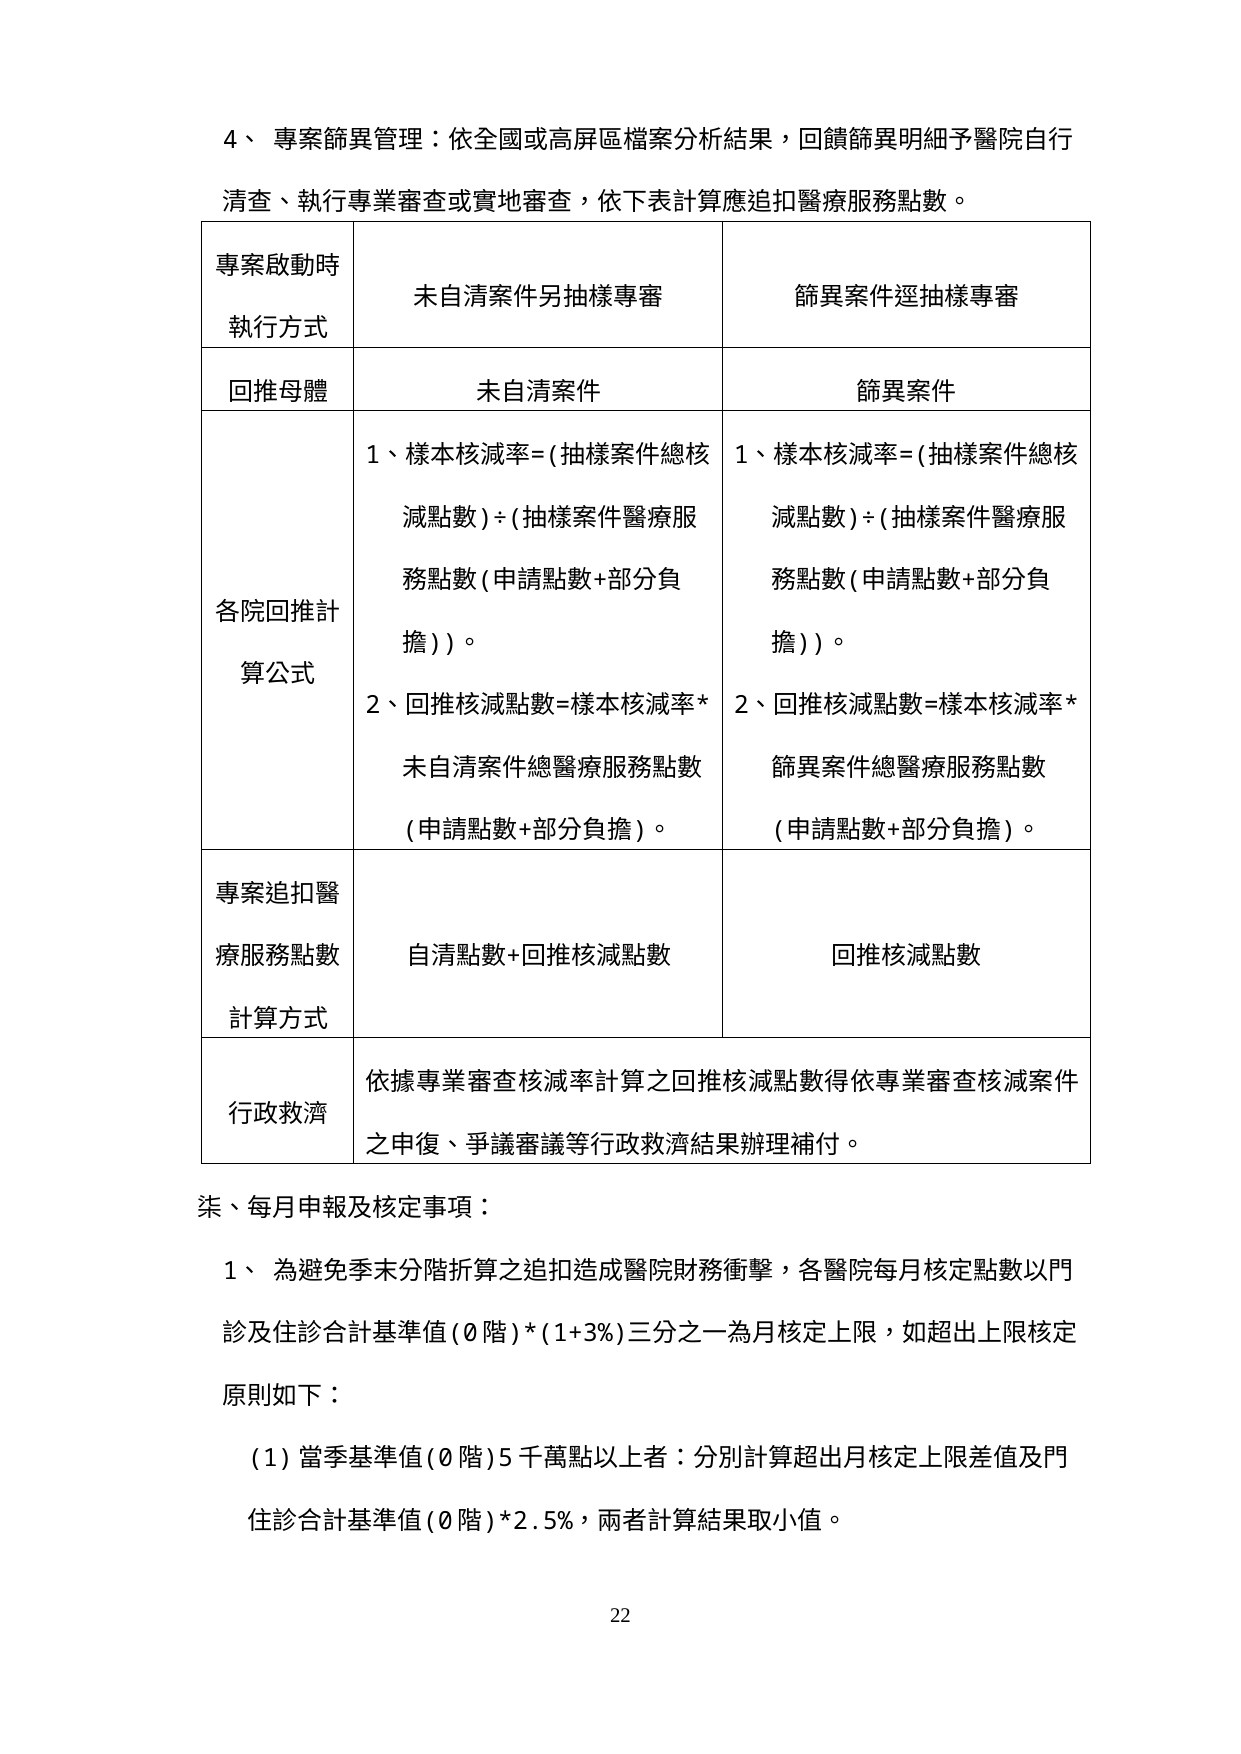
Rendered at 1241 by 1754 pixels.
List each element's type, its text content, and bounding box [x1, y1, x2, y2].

table_cell 未自清案件 [354, 348, 722, 410]
table_cell 回推母體 [202, 348, 353, 410]
table_header 專案啟動時執行方式 [202, 222, 353, 347]
table_cell 行政救濟 [202, 1038, 353, 1163]
table_header 篩異案件逕抽樣專審 [723, 222, 1090, 347]
list 當季基準值(0階)5千萬點以上者：分別計算超出月核定上限差值及門住診合計基準值(0階)*2.5%，兩者計算結果取小值。 [248, 1414, 1092, 1539]
list 專案篩異管理：依全國或高屏區檔案分析結果，回饋篩異明細予醫院自行清查、執行專業審查或實地審查，依下表計算應追扣醫療服務點數。 [223, 96, 1092, 221]
table_cell 各院回推計算公式 [202, 411, 353, 849]
table_cell 樣本核減率=(抽樣案件總核減點數)÷(抽樣案件醫療服務點數(申請點數+部分負擔))。 回推核減點數=樣本核減率*篩異案件總醫療服務點數(申請點數+部分負擔)。 [723, 411, 1090, 849]
table_cell 篩異案件 [723, 348, 1090, 410]
table_cell 自清點數+回推核減點數 [354, 850, 722, 1037]
table_cell 樣本核減率=(抽樣案件總核減點數)÷(抽樣案件醫療服務點數(申請點數+部分負擔))。 回推核減點數=樣本核減率*未自清案件總醫療服務點數(申請點數+部分負擔)。 [354, 411, 722, 849]
list 為避免季末分階折算之追扣造成醫院財務衝擊，各醫院每月核定點數以門診及住診合計基準值(0階)*(1+3%)三分之一為月核定上限，如超出上限核定原則如下： [223, 1227, 1092, 1414]
table_cell 依據專業審查核減率計算之回推核減點數得依專業審查核減案件之申復、爭議審議等行政救濟結果辦理補付。 [354, 1038, 1090, 1163]
table_header 未自清案件另抽樣專審 [354, 222, 722, 347]
table_cell 回推核減點數 [723, 850, 1090, 1037]
list 每月申報及核定事項： [198, 1164, 1092, 1227]
table_cell 專案追扣醫療服務點數計算方式 [202, 850, 353, 1037]
